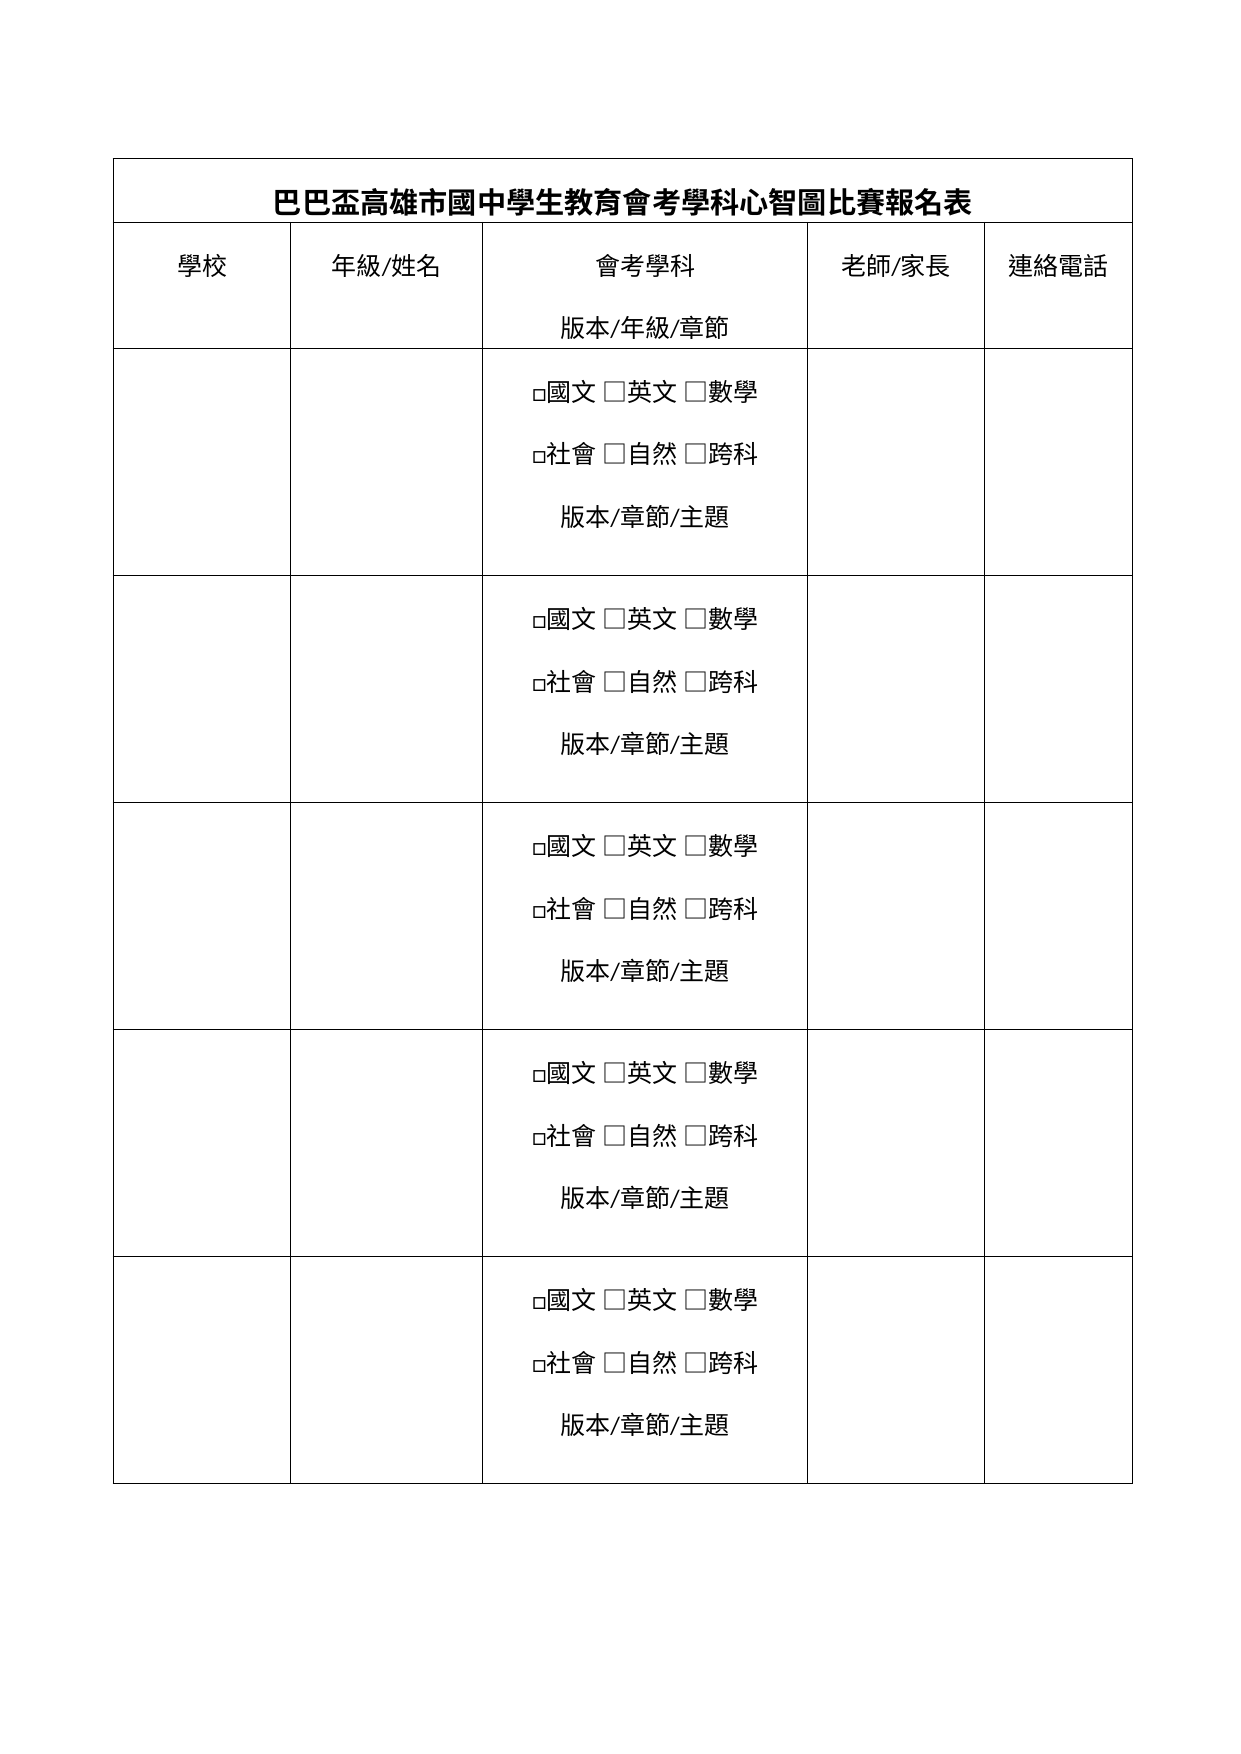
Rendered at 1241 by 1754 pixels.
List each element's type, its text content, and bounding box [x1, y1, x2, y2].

table_cell □國文 □英文 □數學 □社會 □自然 □跨科 版本/章節/主題 [483, 349, 807, 575]
table_cell [291, 1257, 482, 1483]
table_cell [808, 1257, 984, 1483]
table_cell [985, 803, 1132, 1029]
table_cell [985, 576, 1132, 802]
table_cell 連絡電話 [985, 223, 1132, 348]
table_cell [808, 803, 984, 1029]
table_cell □國文 □英文 □數學 □社會 □自然 □跨科 版本/章節/主題 [483, 576, 807, 802]
table_cell [985, 1257, 1132, 1483]
table_cell [291, 803, 482, 1029]
table_cell □國文 □英文 □數學 □社會 □自然 □跨科 版本/章節/主題 [483, 1030, 807, 1256]
table_cell [114, 1257, 290, 1483]
table_cell 老師/家長 [808, 223, 984, 348]
table_cell [808, 349, 984, 575]
table_cell [114, 576, 290, 802]
table_cell [291, 1030, 482, 1256]
table_cell [985, 1030, 1132, 1256]
table_cell [985, 349, 1132, 575]
table_cell 會考學科 版本/年級/章節 [483, 223, 807, 348]
table_header 巴巴盃高雄市國中學生教育會考學科心智圖比賽報名表 [114, 159, 1132, 222]
table_cell [114, 349, 290, 575]
table_cell □國文 □英文 □數學 □社會 □自然 □跨科 版本/章節/主題 [483, 803, 807, 1029]
table_cell □國文 □英文 □數學 □社會 □自然 □跨科 版本/章節/主題 [483, 1257, 807, 1483]
table_cell 學校 [114, 223, 290, 348]
table_cell [114, 803, 290, 1029]
table_cell 年級/姓名 [291, 223, 482, 348]
table_cell [291, 349, 482, 575]
table_cell [114, 1030, 290, 1256]
table_cell [808, 1030, 984, 1256]
table_cell [808, 576, 984, 802]
table_cell [291, 576, 482, 802]
